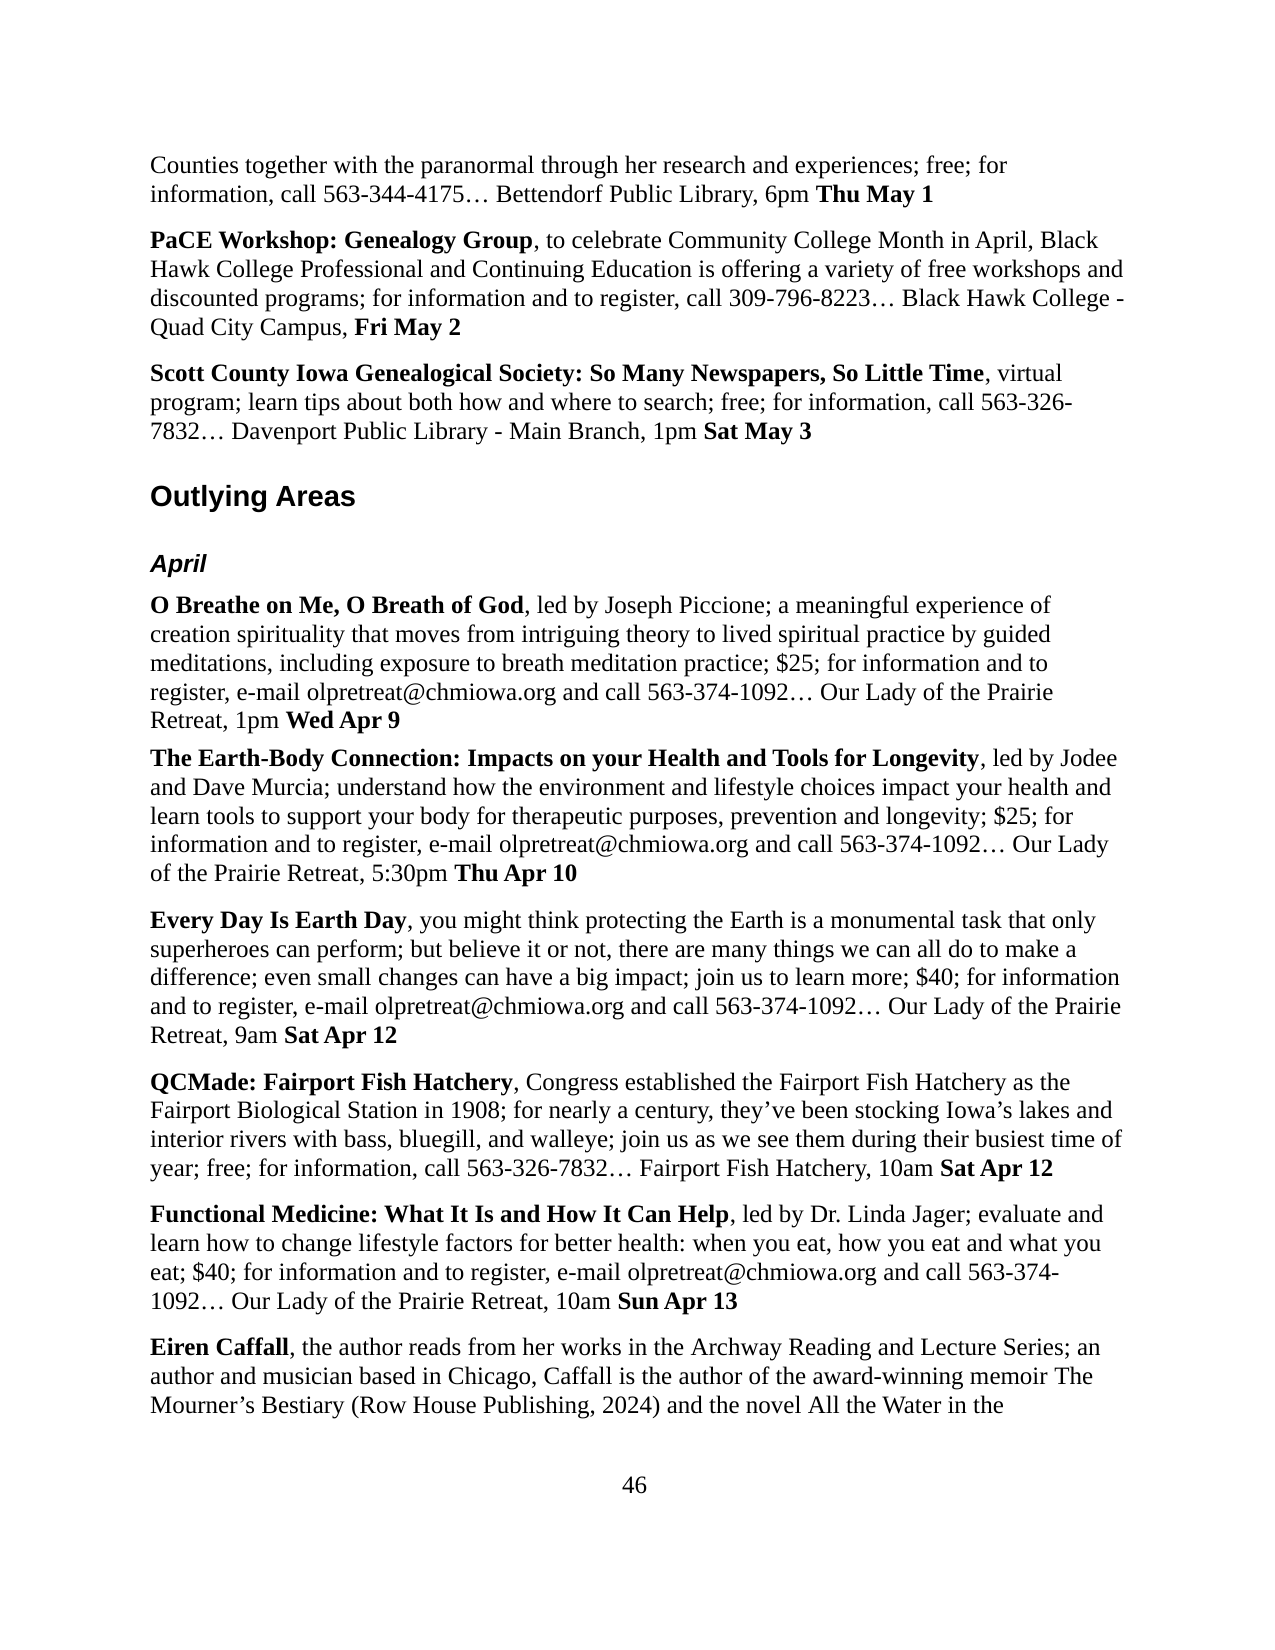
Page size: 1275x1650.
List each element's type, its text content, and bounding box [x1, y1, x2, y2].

text Eiren Caffall, the author reads from her works in the Archway Reading and Lecture Series; an author and musician based in Chicago, Caffall is the author of the award-winning memoir The Mourner’s Bestiary (Row House Publishing, 2024) and the novel All the Water in the [150, 1332, 1125, 1419]
text QCMade: Fairport Fish Hatchery, Congress established the Fairport Fish Hatchery as the Fairport Biological Station in 1908; for nearly a century, they’ve been stocking Iowa’s lakes and interior rivers with bass, bluegill, and walleye; join us as we see them during their busiest time of year; free; for information, call 563-326-7832… Fairport Fish Hatchery, 10am Sat Apr 12 [150, 1067, 1125, 1182]
text The Earth-Body Connection: Impacts on your Health and Tools for Longevity, led by Jodee and Dave Murcia; understand how the environment and lifestyle choices impact your health and learn tools to support your body for therapeutic purposes, prevention and longevity; $25; for information and to register, e-mail olpretreat@chmiowa.org and call 563-374-1092… Our Lady of the Prairie Retreat, 5:30pm Thu Apr 10 [150, 743, 1125, 887]
text PaCE Workshop: Genealogy Group, to celebrate Community College Month in April, Black Hawk College Professional and Continuing Education is offering a variety of free workshops and discounted programs; for information and to register, call 309-796-8223… Black Hawk College - Quad City Campus, Fri May 2 [150, 225, 1125, 340]
subtitle Outlying Areas [150, 478, 1125, 512]
text Every Day Is Earth Day, you might think protecting the Earth is a monumental task that only superheroes can perform; but believe it or not, there are many things we can all do to make a difference; even small changes can have a big impact; join us to learn more; $40; for information and to register, e-mail olpretreat@chmiowa.org and call 563-374-1092… Our Lady of the Prairie Retreat, 9am Sat Apr 12 [150, 905, 1125, 1049]
text Counties together with the paranormal through her research and experiences; free; for information, call 563-344-4175… Bettendorf Public Library, 6pm Thu May 1 [150, 150, 1125, 207]
text O Breathe on Me, O Breath of God, led by Joseph Piccione; a meaningful experience of creation spirituality that moves from intriguing theory to lived spiritual practice by guided meditations, including exposure to breath meditation practice; $25; for information and to register, e-mail olpretreat@chmiowa.org and call 563-374-1092… Our Lady of the Prairie Retreat, 1pm Wed Apr 9 [150, 591, 1125, 734]
text Functional Medicine: What It Is and How It Can Help, led by Dr. Linda Jager; evaluate and learn how to change lifestyle factors for better health: when you eat, how you eat and what you eat; $40; for information and to register, e-mail olpretreat@chmiowa.org and call 563-374-1092… Our Lady of the Prairie Retreat, 10am Sun Apr 13 [150, 1199, 1125, 1314]
subtitle April [150, 549, 1125, 578]
text Scott County Iowa Genealogical Society: So Many Newspapers, So Little Time, virtual program; learn tips about both how and where to search; free; for information, call 563-326-7832… Davenport Public Library - Main Branch, 1pm Sat May 3 [150, 358, 1125, 444]
